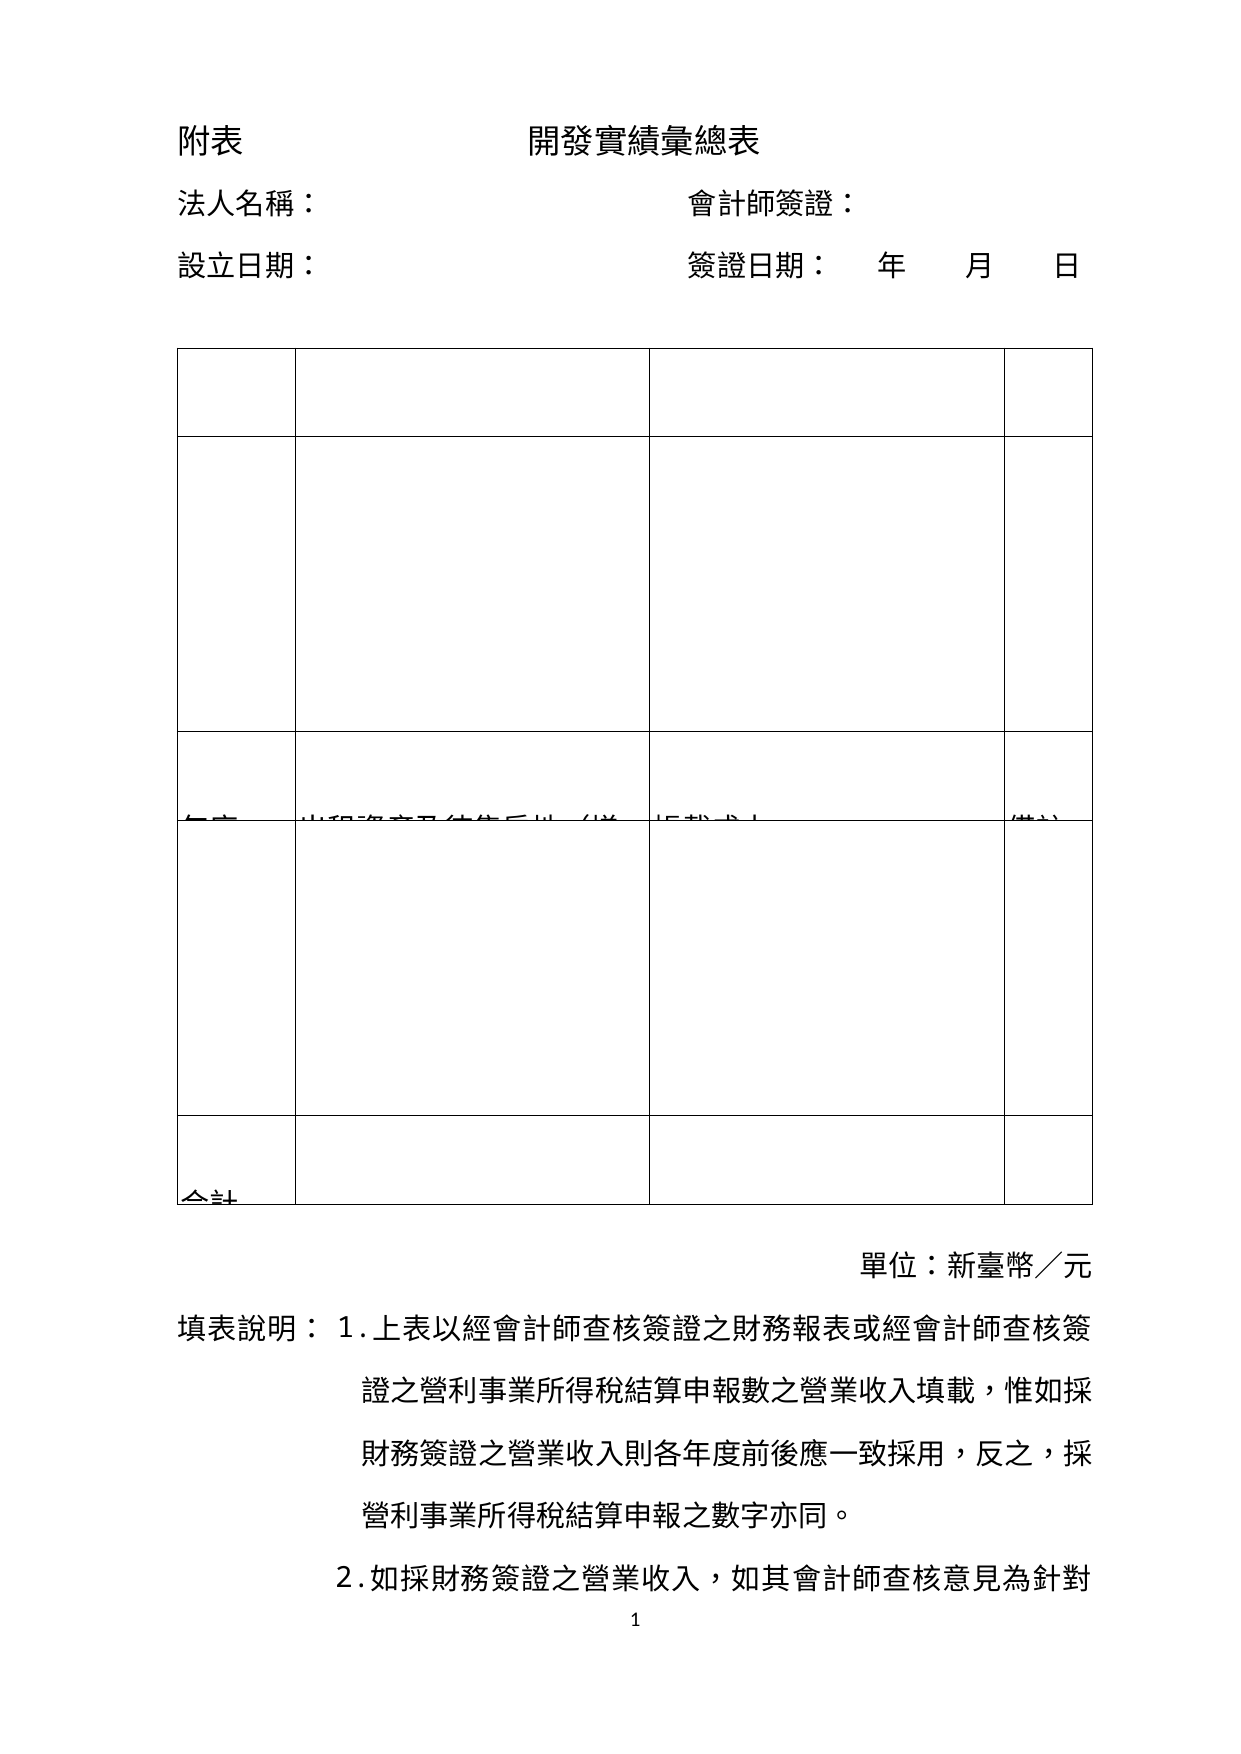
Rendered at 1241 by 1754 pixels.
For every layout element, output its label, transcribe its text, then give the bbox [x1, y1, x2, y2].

table_cell [178, 437, 295, 731]
table_cell 年度 [178, 732, 295, 820]
table_cell [650, 437, 1004, 731]
table_cell [650, 1116, 1004, 1204]
table_cell [1005, 437, 1092, 731]
table_cell [1005, 821, 1092, 1115]
table_cell [650, 821, 1004, 1115]
table_cell [296, 821, 649, 1115]
table_cell [178, 821, 295, 1115]
text 法人名稱： 會計師簽證： [177, 160, 1092, 222]
table_header 損益認列之方法（全部完工法或完工比例法） [296, 349, 649, 436]
text 設立日期： 簽證日期： 年 月 日 [177, 222, 1092, 285]
table_cell [1005, 1116, 1092, 1204]
table_cell 帳載成本 [650, 732, 1004, 820]
table_cell 備註 [1005, 732, 1092, 820]
text 單位：新臺幣／元 [177, 1222, 1092, 1285]
table_header 備註 [1005, 349, 1092, 436]
table_cell [296, 437, 649, 731]
table_header 年度 [178, 349, 295, 436]
text 附表 開發實績彙總表 [177, 97, 1092, 160]
table_cell 出租資產及待售房地（增列營業型之資產、存貨） [296, 732, 649, 820]
text 2.如採財務簽證之營業收入，如其會計師查核意見為針對 [335, 1535, 1092, 1597]
table_header 營業收入 [650, 349, 1004, 436]
table_cell [296, 1116, 649, 1204]
table_cell 合計 [178, 1116, 295, 1204]
text 填表說明： 1.上表以經會計師查核簽證之財務報表或經會計師查核簽證之營利事業所得稅結算申報數之營業收入填載，惟如採財務簽證之營業收入則各年度前後應一致採用，反之，採營利事業所得稅結算申報之數字亦同。 [177, 1285, 1092, 1535]
